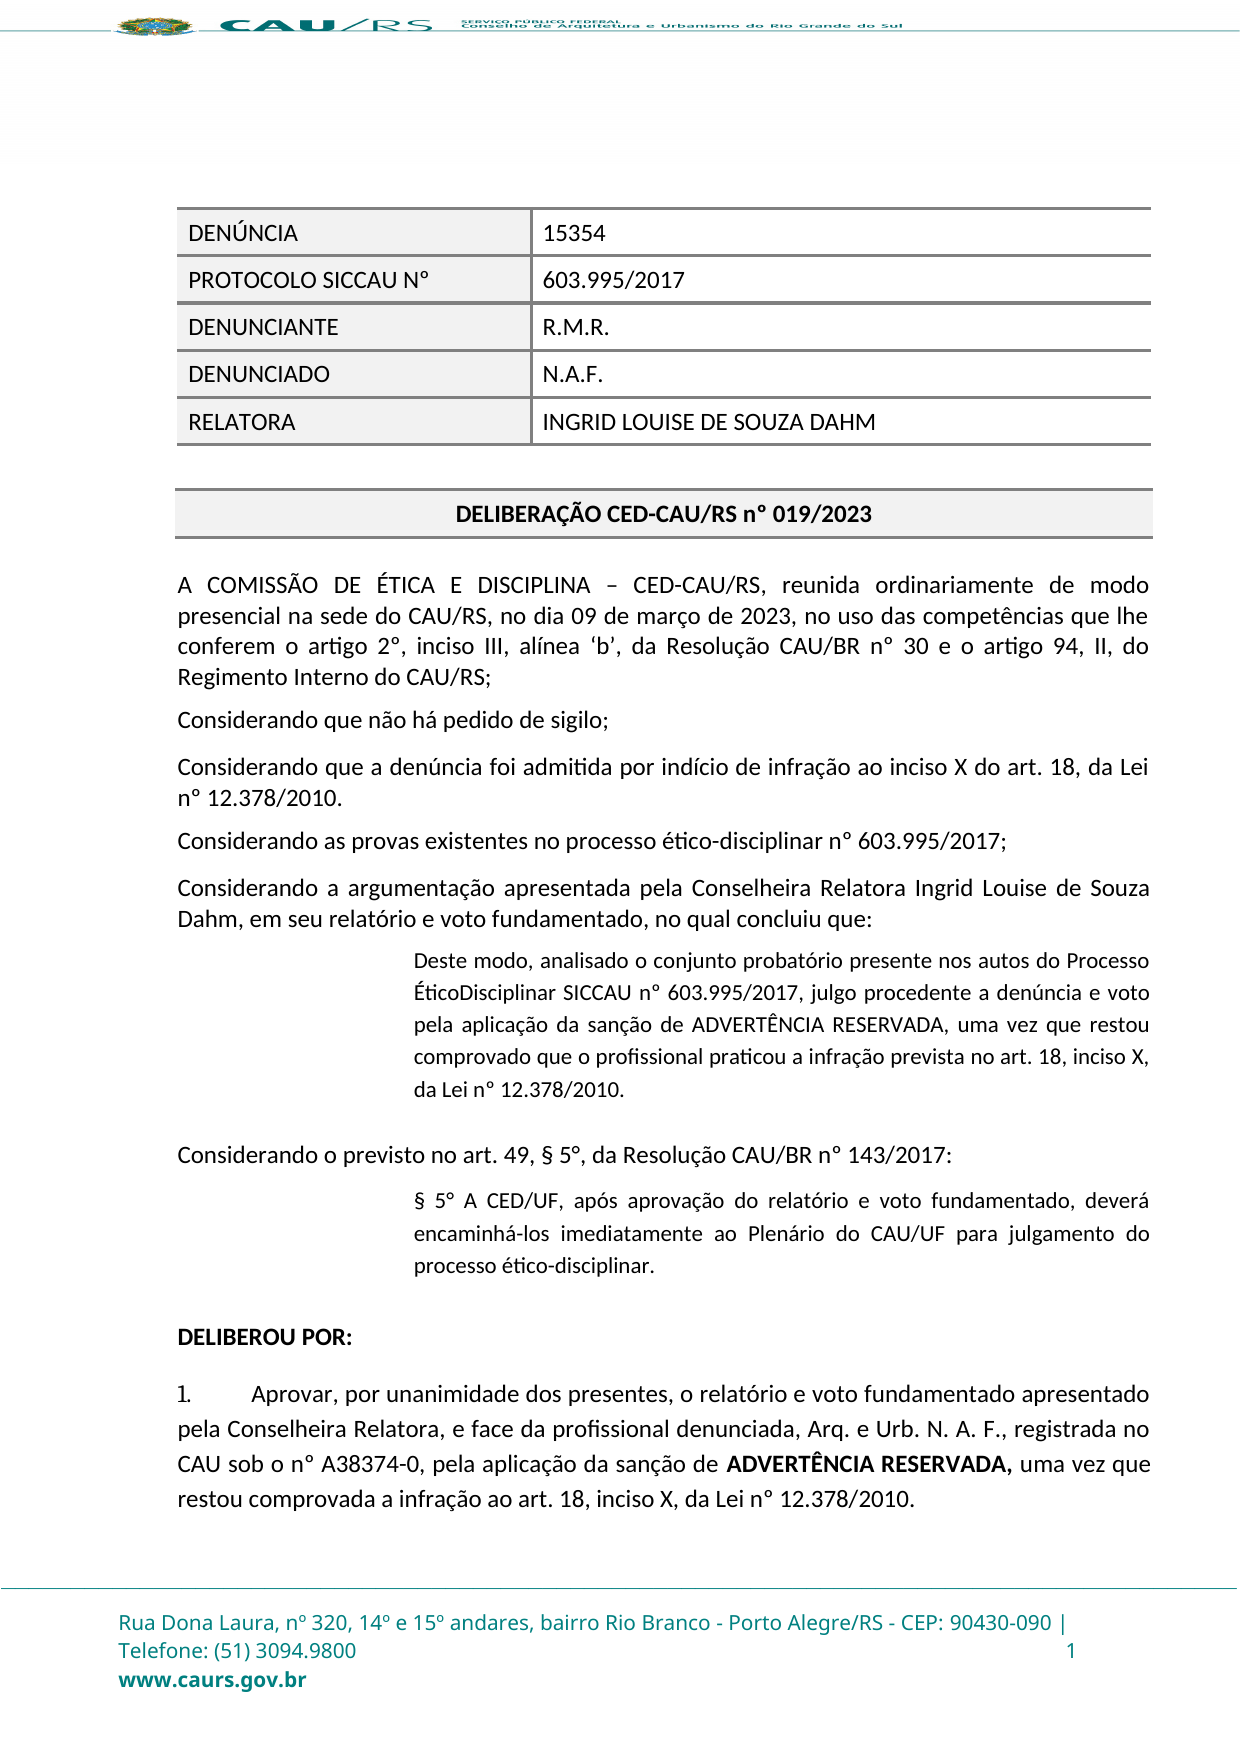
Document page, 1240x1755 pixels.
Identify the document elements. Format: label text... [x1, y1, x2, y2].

text Considerando que a denúncia foi admitida por indício de infração ao inciso X do art. 18, da Lei nº 12.378/2010. [177, 751, 1151, 812]
text DELIBEROU POR: [177, 1321, 1151, 1351]
table_cell DENUNCIANTE [177, 305, 530, 349]
table_cell RELATORA [177, 399, 530, 443]
text Deste modo, analisado o conjunto probatório presente nos autos do Processo ÉticoDisciplinar SICCAU nº 603.995/2017, julgo procedente a denúncia e voto pela aplicação da sanção de ADVERTÊNCIA RESERVADA, uma vez que restou comprovado que o profissional praticou a infração prevista no art. 18, inciso X, da Lei nº 12.378/2010. [413, 946, 1151, 1103]
list Aprovar, por unanimidade dos presentes, o relatório e voto fundamentado apresentado pela Conselheira Relatora, e face da profissional denunciada, Arq. e Urb. N. A. F., registrada no CAU sob o nº A38374-0, pela aplicação da sanção de ADVERTÊNCIA RESERVADA, uma vez que restou comprovada a infração ao art. 18, inciso X, da Lei nº 12.378/2010. [177, 1378, 1151, 1514]
table_cell DENUNCIADO [177, 352, 530, 396]
table_header DENÚNCIA [177, 210, 530, 254]
table_cell INGRID LOUISE DE SOUZA DAHM [533, 399, 1151, 443]
table_cell R.M.R. [533, 305, 1151, 349]
table_cell PROTOCOLO SICCAU Nº [177, 257, 530, 301]
text Considerando a argumentação apresentada pela Conselheira Relatora Ingrid Louise de Souza Dahm, em seu relatório e voto fundamentado, no qual concluiu que: [177, 872, 1151, 933]
table_header DELIBERAÇÃO CED-CAU/RS nº 019/2023 [175, 491, 1153, 536]
table_cell 603.995/2017 [533, 257, 1151, 301]
table_header 15354 [533, 210, 1151, 254]
text Considerando que não há pedido de sigilo; [177, 704, 1151, 734]
text § 5° A CED/UF, após aprovação do relatório e voto fundamentado, deverá encaminhá-los imediatamente ao Plenário do CAU/UF para julgamento do processo ético-disciplinar. [413, 1187, 1151, 1279]
text Considerando as provas existentes no processo ético-disciplinar nº 603.995/2017; [177, 825, 1151, 855]
text A COMISSÃO DE ÉTICA E DISCIPLINA – CED-CAU/RS, reunida ordinariamente de modo presencial na sede do CAU/RS, no dia 09 de março de 2023, no uso das competências que lhe conferem o artigo 2º, inciso III, alínea ‘b’, da Resolução CAU/BR nº 30 e o artigo 94, II, do Regimento Interno do CAU/RS; [177, 569, 1151, 691]
table_cell N.A.F. [533, 352, 1151, 396]
text Considerando o previsto no art. 49, § 5°, da Resolução CAU/BR nº 143/2017: [177, 1139, 1151, 1169]
